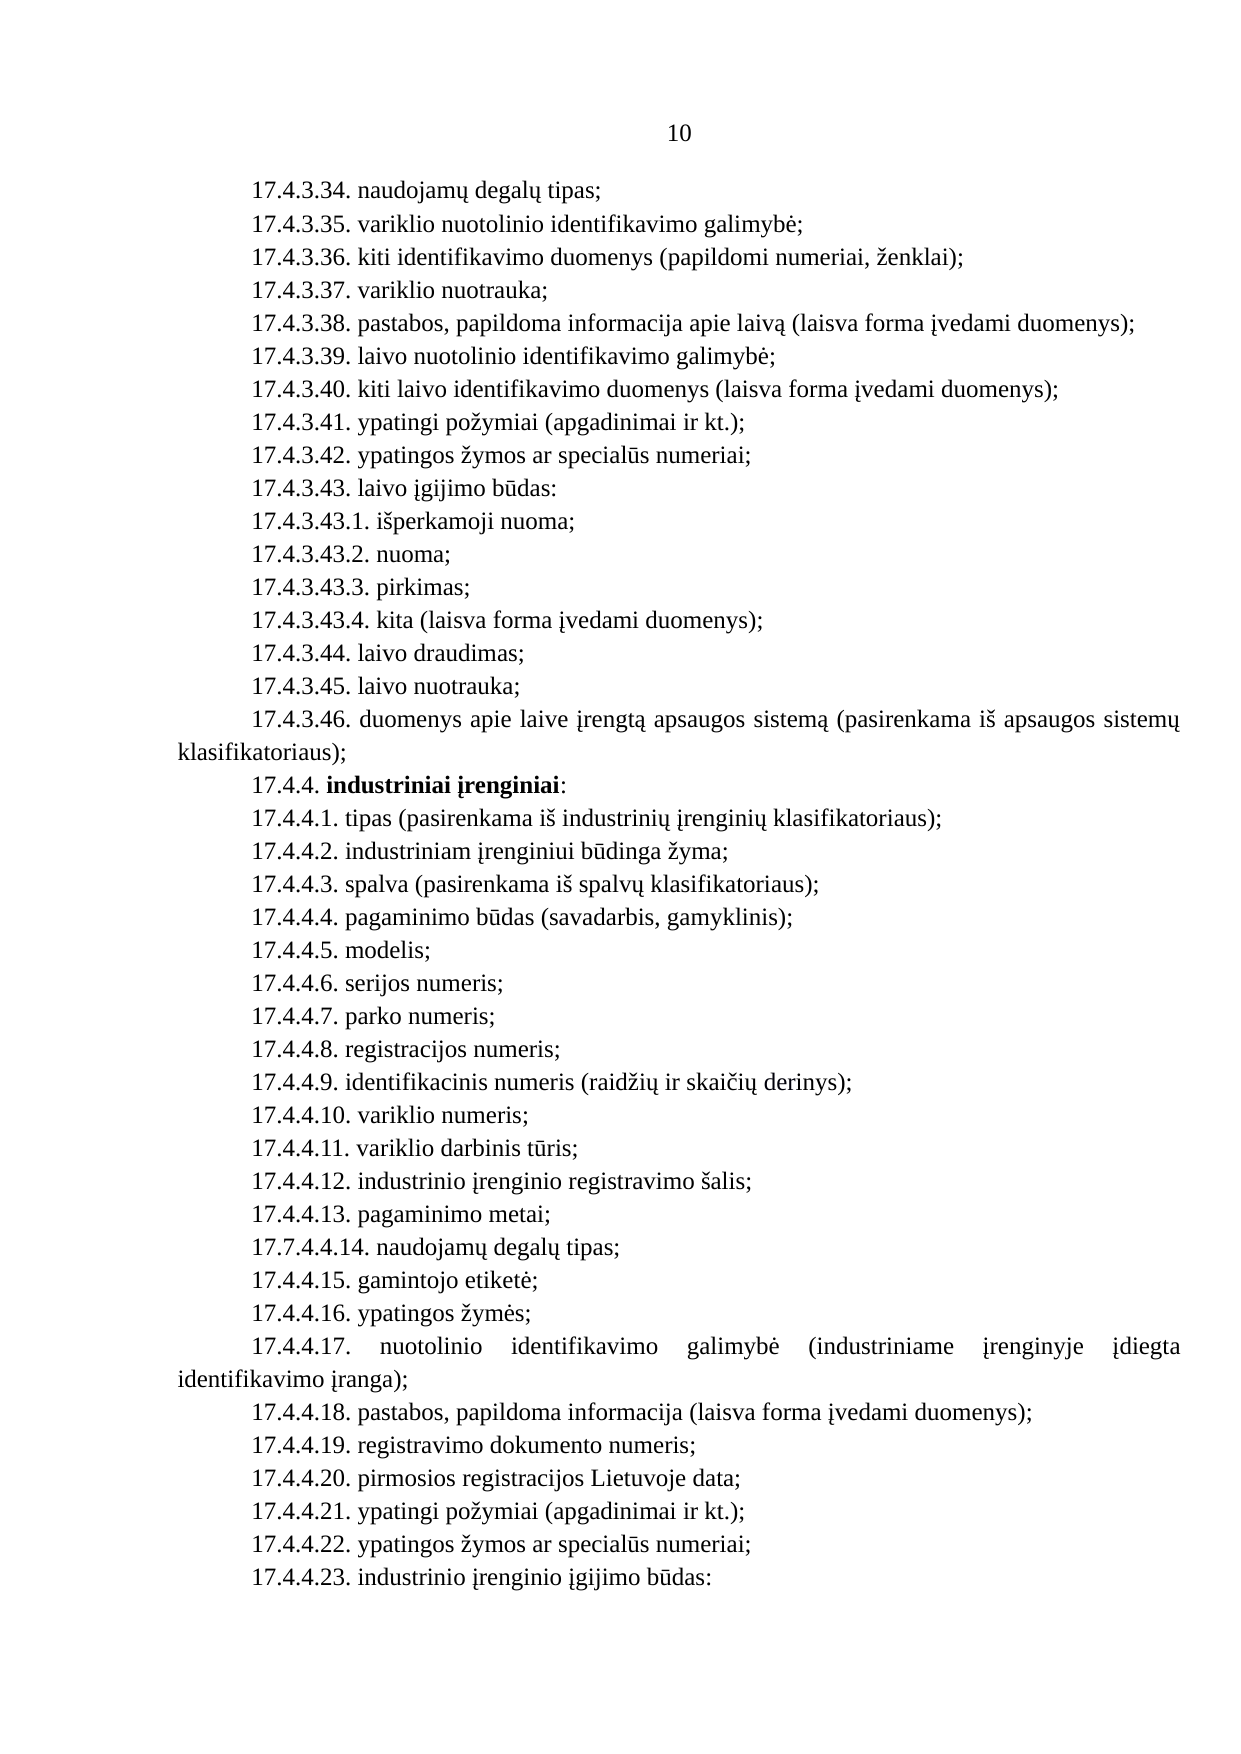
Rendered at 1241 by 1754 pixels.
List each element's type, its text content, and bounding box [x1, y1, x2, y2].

text 17.4.4.19. registravimo dokumento numeris; [177, 1430, 1181, 1459]
text 17.4.4.15. gamintojo etiketė; [177, 1265, 1181, 1294]
text 17.4.3.42. ypatingos žymos ar specialūs numeriai; [177, 440, 1181, 468]
text 17.4.4.8. registracijos numeris; [177, 1034, 1181, 1063]
text 17.4.4.9. identifikacinis numeris (raidžių ir skaičių derinys); [177, 1067, 1181, 1096]
text 17.4.3.37. variklio nuotrauka; [177, 275, 1181, 303]
text 17.4.4.1. tipas (pasirenkama iš industrinių įrenginių klasifikatoriaus); [177, 803, 1181, 832]
text 17.4.4.16. ypatingos žymės; [177, 1298, 1181, 1327]
text 17.4.3.45. laivo nuotrauka; [177, 671, 1181, 700]
text 17.4.3.41. ypatingi požymiai (apgadinimai ir kt.); [177, 407, 1181, 436]
text 17.4.4.18. pastabos, papildoma informacija (laisva forma įvedami duomenys); [177, 1397, 1181, 1426]
text 17.4.3.39. laivo nuotolinio identifikavimo galimybė; [177, 341, 1181, 369]
text 17.4.3.44. laivo draudimas; [177, 638, 1181, 667]
text 17.4.3.40. kiti laivo identifikavimo duomenys (laisva forma įvedami duomenys); [177, 374, 1181, 402]
text 17.4.4. industriniai įrenginiai: [177, 770, 1181, 799]
text 17.4.4.5. modelis; [177, 935, 1181, 964]
text 17.4.4.23. industrinio įrenginio įgijimo būdas: [177, 1562, 1181, 1591]
text 17.4.4.12. industrinio įrenginio registravimo šalis; [177, 1166, 1181, 1195]
text 17.4.3.35. variklio nuotolinio identifikavimo galimybė; [177, 209, 1181, 237]
text 17.4.3.36. kiti identifikavimo duomenys (papildomi numeriai, ženklai); [177, 242, 1181, 270]
text 17.4.3.43. laivo įgijimo būdas: [177, 473, 1181, 502]
text 17.7.4.4.14. naudojamų degalų tipas; [177, 1232, 1181, 1261]
text 17.4.3.34. naudojamų degalų tipas; [177, 176, 1181, 204]
text 17.4.4.20. pirmosios registracijos Lietuvoje data; [177, 1463, 1181, 1492]
text 17.4.3.46. duomenys apie laive įrengtą apsaugos sistemą (pasirenkama iš apsaugos sistemų klasifikatoriaus); [177, 704, 1181, 766]
text 17.4.4.21. ypatingi požymiai (apgadinimai ir kt.); [177, 1496, 1181, 1525]
text 17.4.3.43.2. nuoma; [177, 539, 1181, 568]
text 17.4.3.43.4. kita (laisva forma įvedami duomenys); [177, 605, 1181, 634]
text 17.4.4.6. serijos numeris; [177, 968, 1181, 997]
text 17.4.4.7. parko numeris; [177, 1001, 1181, 1030]
text 17.4.4.17. nuotolinio identifikavimo galimybė (industriniame įrenginyje įdiegta identifikavimo įranga); [177, 1331, 1181, 1393]
text 17.4.3.43.1. išperkamoji nuoma; [177, 506, 1181, 534]
text 17.4.4.11. variklio darbinis tūris; [177, 1133, 1181, 1162]
text 17.4.3.43.3. pirkimas; [177, 572, 1181, 601]
text 17.4.4.13. pagaminimo metai; [177, 1199, 1181, 1228]
text 17.4.4.22. ypatingos žymos ar specialūs numeriai; [177, 1529, 1181, 1558]
text 17.4.4.4. pagaminimo būdas (savadarbis, gamyklinis); [177, 902, 1181, 931]
text 17.4.3.38. pastabos, papildoma informacija apie laivą (laisva forma įvedami duomenys); [177, 308, 1181, 336]
text 17.4.4.3. spalva (pasirenkama iš spalvų klasifikatoriaus); [177, 869, 1181, 898]
text 17.4.4.10. variklio numeris; [177, 1100, 1181, 1129]
text 17.4.4.2. industriniam įrenginiui būdinga žyma; [177, 836, 1181, 865]
